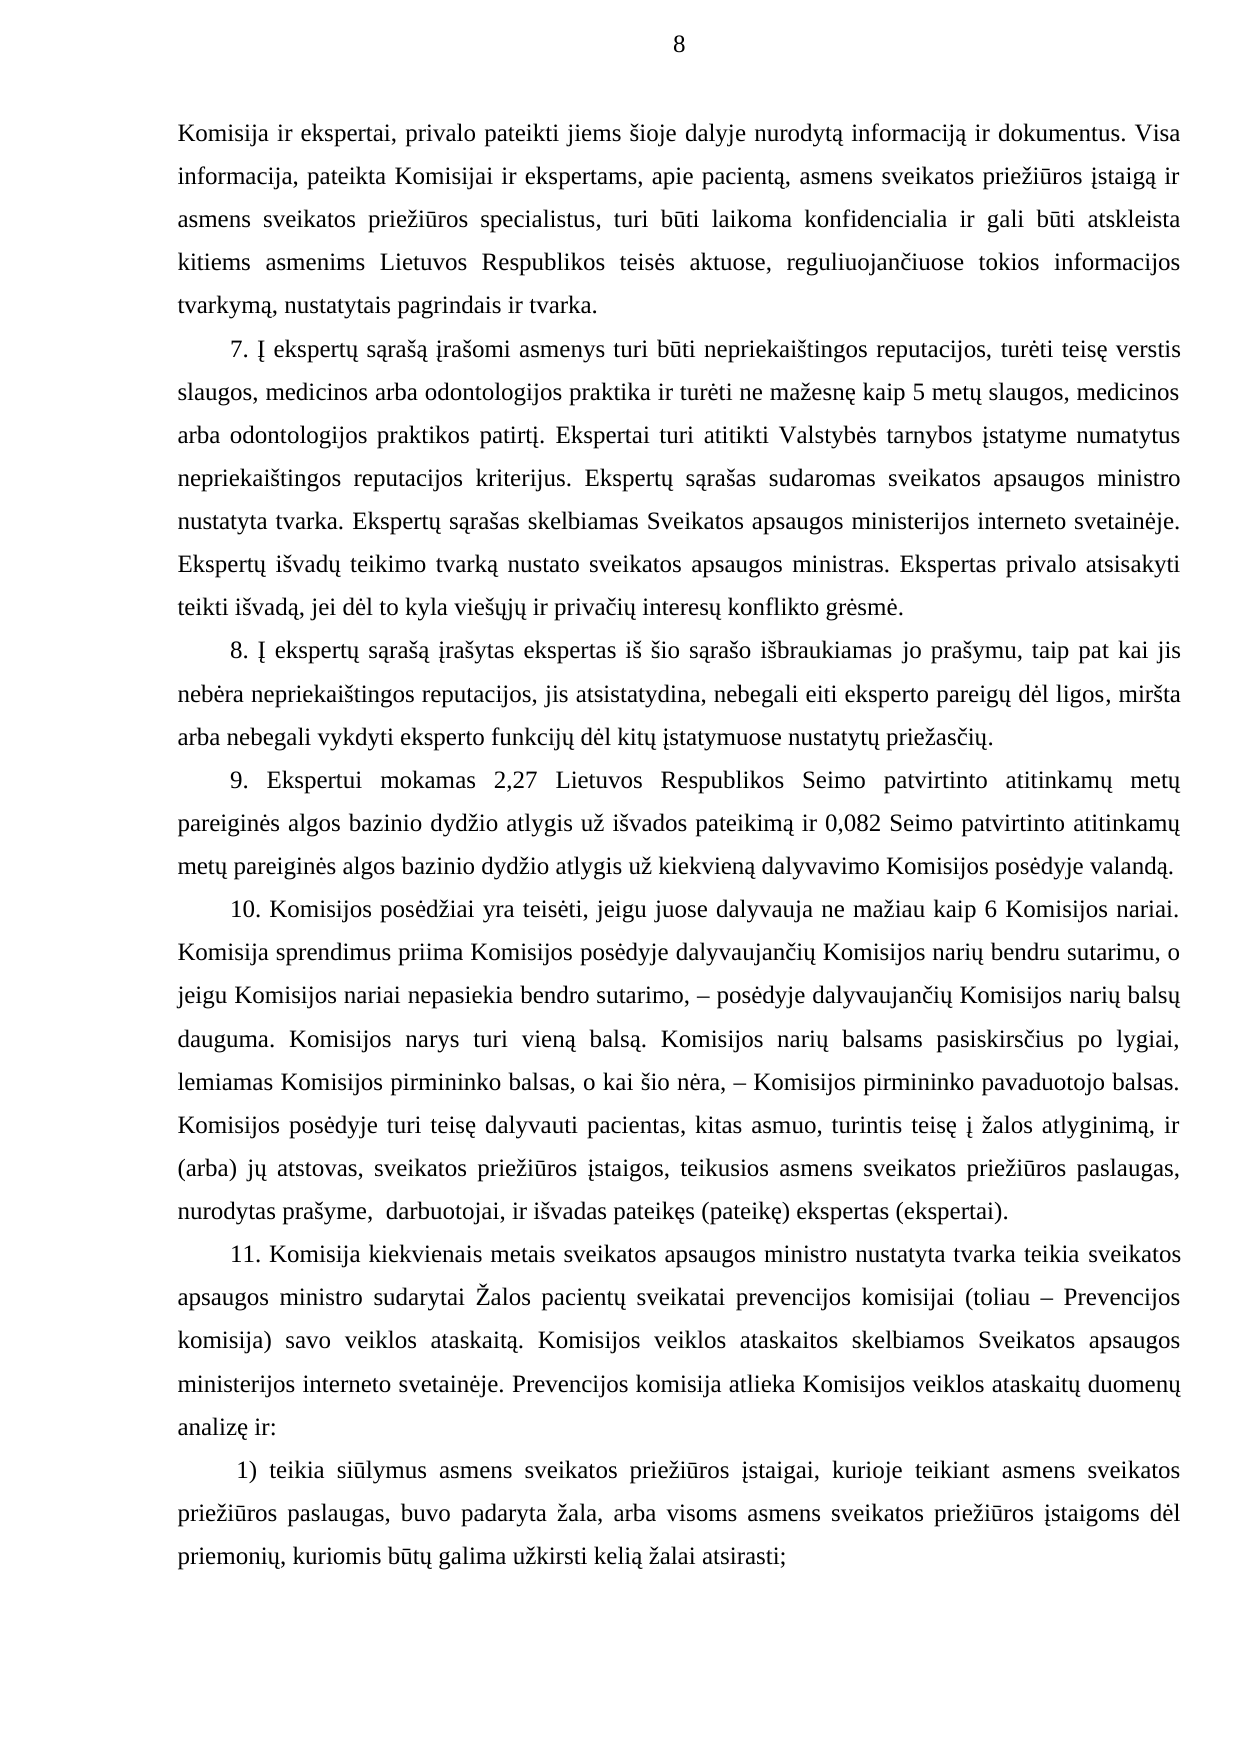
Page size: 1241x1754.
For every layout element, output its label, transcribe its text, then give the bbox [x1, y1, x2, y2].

text 7. Į ekspertų sąrašą įrašomi asmenys turi būti nepriekaištingos reputacijos, turėti teisę verstis slaugos, medicinos arba odontologijos praktika ir turėti ne mažesnę kaip 5 metų slaugos, medicinos arba odontologijos praktikos patirtį. Ekspertai turi atitikti Valstybės tarnybos įstatyme numatytus nepriekaištingos reputacijos kriterijus. Ekspertų sąrašas sudaromas sveikatos apsaugos ministro nustatyta tvarka. Ekspertų sąrašas skelbiamas Sveikatos apsaugos ministerijos interneto svetainėje. Ekspertų išvadų teikimo tvarką nustato sveikatos apsaugos ministras. Ekspertas privalo atsisakyti teikti išvadą, jei dėl to kyla viešųjų ir privačių interesų konflikto grėsmė. [177, 334, 1181, 621]
text 10. Komisijos posėdžiai yra teisėti, jeigu juose dalyvauja ne mažiau kaip 6 Komisijos nariai. Komisija sprendimus priima Komisijos posėdyje dalyvaujančių Komisijos narių bendru sutarimu, o jeigu Komisijos nariai nepasiekia bendro sutarimo, – posėdyje dalyvaujančių Komisijos narių balsų dauguma. Komisijos narys turi vieną balsą. Komisijos narių balsams pasiskirsčius po lygiai, lemiamas Komisijos pirmininko balsas, o kai šio nėra, – Komisijos pirmininko pavaduotojo balsas. Komisijos posėdyje turi teisę dalyvauti pacientas, kitas asmuo, turintis teisę į žalos atlyginimą, ir (arba) jų atstovas, sveikatos priežiūros įstaigos, teikusios asmens sveikatos priežiūros paslaugas, nurodytas prašyme, darbuotojai, ir išvadas pateikęs (pateikę) ekspertas (ekspertai). [177, 894, 1181, 1225]
text 9. Ekspertui mokamas 2,27 Lietuvos Respublikos Seimo patvirtinto atitinkamų metų pareiginės algos bazinio dydžio atlygis už išvados pateikimą ir 0,082 Seimo patvirtinto atitinkamų metų pareiginės algos bazinio dydžio atlygis už kiekvieną dalyvavimo Komisijos posėdyje valandą. [177, 765, 1181, 880]
text 1) teikia siūlymus asmens sveikatos priežiūros įstaigai, kurioje teikiant asmens sveikatos priežiūros paslaugas, buvo padaryta žala, arba visoms asmens sveikatos priežiūros įstaigoms dėl priemonių, kuriomis būtų galima užkirsti kelią žalai atsirasti; [177, 1455, 1181, 1570]
text Komisija ir ekspertai, privalo pateikti jiems šioje dalyje nurodytą informaciją ir dokumentus. Visa informacija, pateikta Komisijai ir ekspertams, apie pacientą, asmens sveikatos priežiūros įstaigą ir asmens sveikatos priežiūros specialistus, turi būti laikoma konfidencialia ir gali būti atskleista kitiems asmenims Lietuvos Respublikos teisės aktuose, reguliuojančiuose tokios informacijos tvarkymą, nustatytais pagrindais ir tvarka. [177, 118, 1181, 319]
text 11. Komisija kiekvienais metais sveikatos apsaugos ministro nustatyta tvarka teikia sveikatos apsaugos ministro sudarytai Žalos pacientų sveikatai prevencijos komisijai (toliau – Prevencijos komisija) savo veiklos ataskaitą. Komisijos veiklos ataskaitos skelbiamos Sveikatos apsaugos ministerijos interneto svetainėje. Prevencijos komisija atlieka Komisijos veiklos ataskaitų duomenų analizę ir: [177, 1239, 1181, 1441]
text 8. Į ekspertų sąrašą įrašytas ekspertas iš šio sąrašo išbraukiamas jo prašymu, taip pat kai jis nebėra nepriekaištingos reputacijos, jis atsistatydina, nebegali eiti eksperto pareigų dėl ligos, miršta arba nebegali vykdyti eksperto funkcijų dėl kitų įstatymuose nustatytų priežasčių. [177, 636, 1181, 751]
